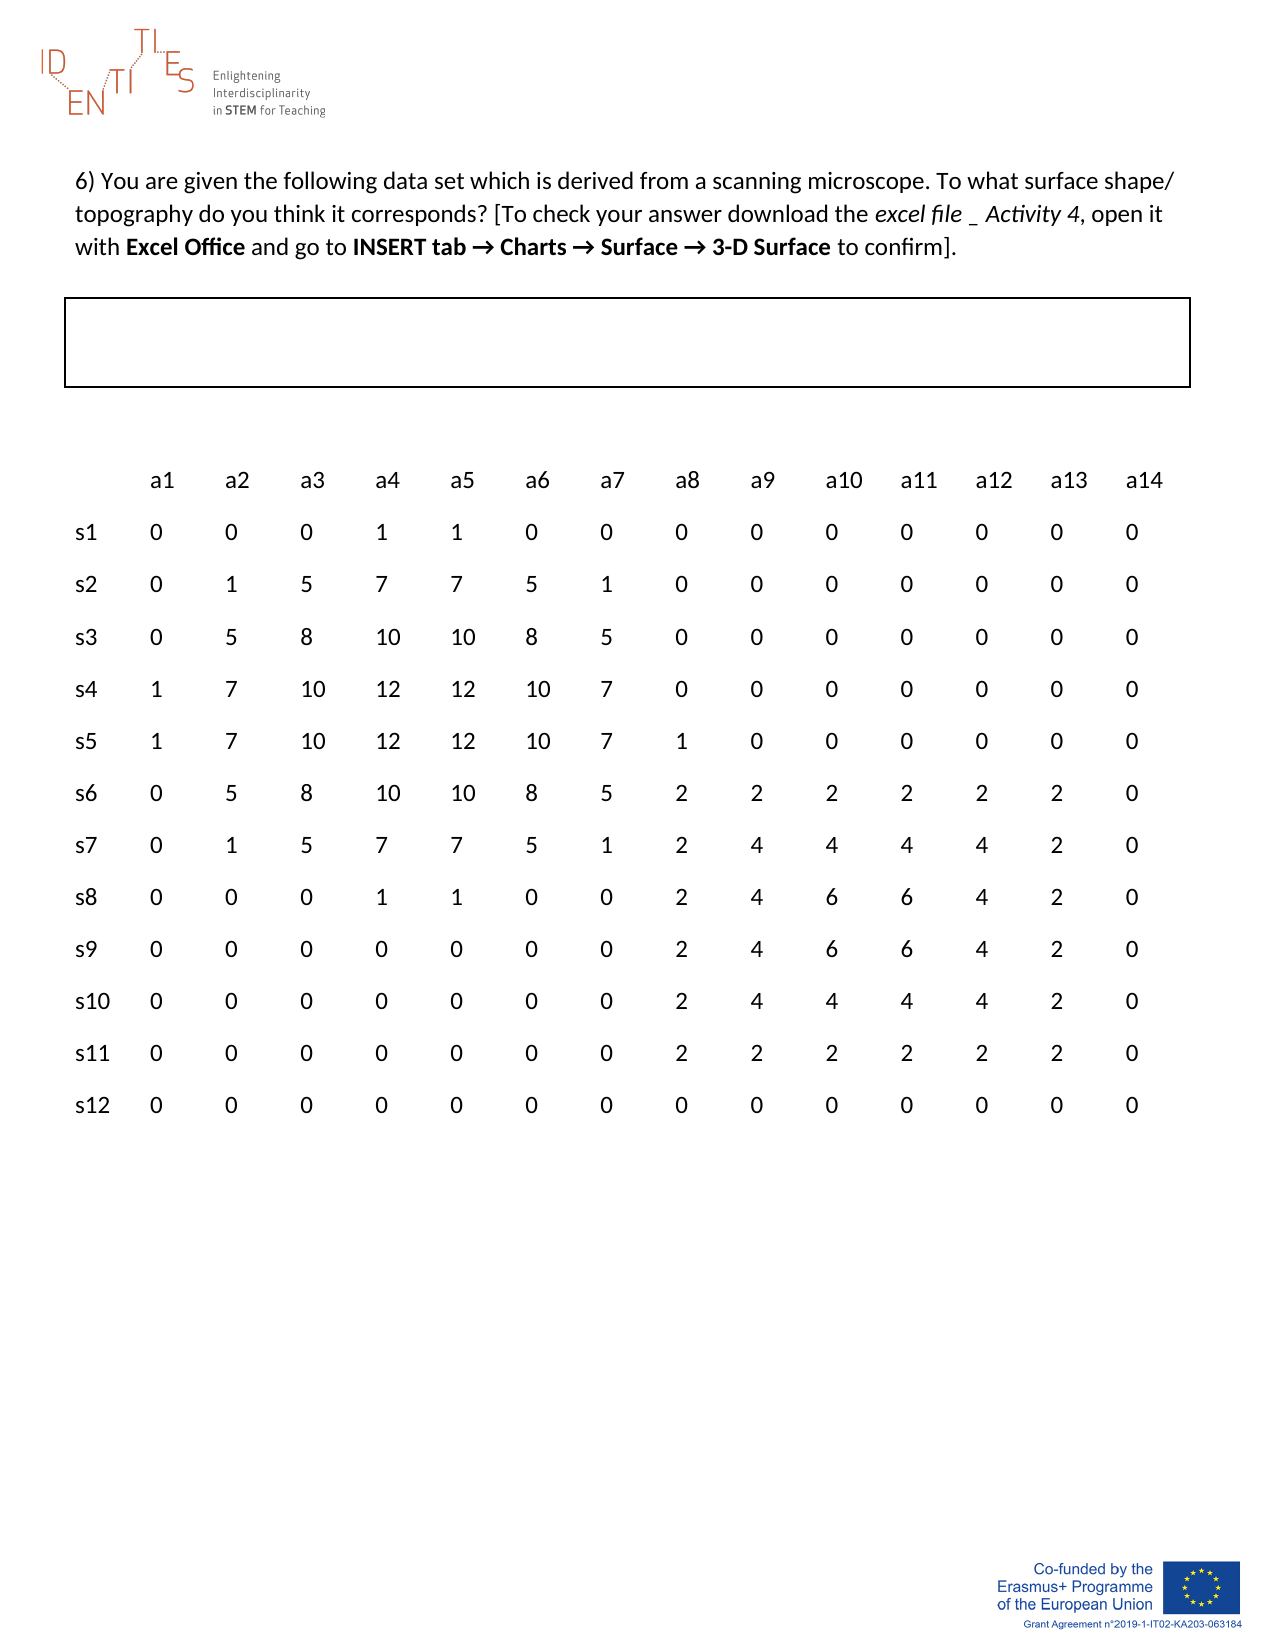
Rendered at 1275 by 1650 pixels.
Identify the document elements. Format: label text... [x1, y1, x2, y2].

table_header a6 [515, 454, 590, 506]
table_cell 0 [1115, 558, 1189, 610]
table_cell 1 [590, 558, 665, 610]
table_cell 4 [965, 975, 1040, 1027]
table_cell 0 [890, 663, 965, 714]
table_cell 0 [890, 715, 965, 767]
table_cell 2 [965, 767, 1040, 819]
table_cell 4 [740, 975, 815, 1027]
table_cell 0 [365, 1079, 440, 1131]
table_cell 0 [1115, 1027, 1189, 1079]
table_cell 4 [965, 923, 1040, 975]
table_cell 0 [890, 506, 965, 558]
table_cell 12 [440, 663, 515, 714]
table_cell 0 [965, 715, 1040, 767]
table_header a3 [290, 454, 365, 506]
table_cell s5 [65, 715, 139, 767]
table_cell 2 [815, 767, 890, 819]
table_cell 6 [815, 923, 890, 975]
table_cell 0 [740, 663, 815, 714]
table_cell 6 [890, 871, 965, 923]
table_cell 0 [1040, 610, 1115, 662]
table_cell 2 [1040, 871, 1115, 923]
table_cell 0 [815, 610, 890, 662]
table_cell 0 [140, 610, 214, 662]
table_cell 0 [740, 715, 815, 767]
table_cell 0 [515, 871, 590, 923]
table_cell 0 [440, 1079, 515, 1131]
table_cell 0 [965, 1079, 1040, 1131]
table_cell 0 [290, 975, 365, 1027]
table_cell 0 [215, 975, 290, 1027]
table_cell 0 [965, 663, 1040, 714]
table_cell 0 [140, 819, 214, 871]
table_cell 0 [440, 1027, 515, 1079]
table_cell 0 [590, 871, 665, 923]
table_cell 2 [965, 1027, 1040, 1079]
table_cell 0 [590, 975, 665, 1027]
table_cell 0 [1040, 558, 1115, 610]
table_cell 5 [590, 767, 665, 819]
table_cell s9 [65, 923, 139, 975]
table_cell 0 [665, 610, 740, 662]
table_cell 0 [1115, 923, 1189, 975]
table_cell 4 [965, 819, 1040, 871]
table_cell 2 [1040, 975, 1115, 1027]
table_cell 8 [290, 610, 365, 662]
table_cell 4 [815, 975, 890, 1027]
table_header a5 [440, 454, 515, 506]
table_cell 10 [515, 715, 590, 767]
table_cell 0 [665, 663, 740, 714]
table_cell 2 [665, 819, 740, 871]
table_cell 4 [740, 871, 815, 923]
table_cell 10 [290, 663, 365, 714]
table_header a13 [1040, 454, 1115, 506]
table_cell 0 [440, 923, 515, 975]
table_cell 5 [290, 819, 365, 871]
table_cell 7 [215, 663, 290, 714]
table_cell 0 [1040, 663, 1115, 714]
table_cell 1 [140, 663, 214, 714]
table_cell 1 [140, 715, 214, 767]
table_cell 10 [290, 715, 365, 767]
table_cell 4 [815, 819, 890, 871]
table_cell 0 [815, 715, 890, 767]
table_cell 1 [365, 871, 440, 923]
table_cell 2 [1040, 923, 1115, 975]
table_cell 0 [1115, 767, 1189, 819]
table_cell 1 [590, 819, 665, 871]
table_cell 7 [440, 558, 515, 610]
table_cell 0 [140, 1027, 214, 1079]
table_cell 8 [515, 767, 590, 819]
table_cell s4 [65, 663, 139, 714]
table_cell 7 [590, 715, 665, 767]
table_header a11 [890, 454, 965, 506]
table_cell 0 [365, 923, 440, 975]
table_cell 0 [815, 558, 890, 610]
table_cell 0 [515, 1079, 590, 1131]
table_cell 0 [515, 975, 590, 1027]
table_cell 10 [440, 767, 515, 819]
table_header a4 [365, 454, 440, 506]
table_cell 1 [215, 558, 290, 610]
table_cell 0 [365, 975, 440, 1027]
table_cell 4 [740, 923, 815, 975]
table_cell 0 [890, 558, 965, 610]
table_cell 2 [1040, 1027, 1115, 1079]
table_cell 0 [140, 975, 214, 1027]
table_cell 0 [140, 923, 214, 975]
table_cell 0 [1115, 715, 1189, 767]
table_cell 0 [965, 558, 1040, 610]
table_cell 0 [665, 558, 740, 610]
table_cell 5 [515, 819, 590, 871]
table_cell 2 [740, 767, 815, 819]
table_cell 4 [740, 819, 815, 871]
table_cell 2 [890, 1027, 965, 1079]
table_cell 5 [515, 558, 590, 610]
table_cell 7 [590, 663, 665, 714]
table_cell 4 [890, 819, 965, 871]
table_cell 0 [290, 506, 365, 558]
table_cell s10 [65, 975, 139, 1027]
table_cell 0 [140, 1079, 214, 1131]
table_cell 2 [665, 871, 740, 923]
table_cell 2 [1040, 819, 1115, 871]
table_cell 0 [740, 558, 815, 610]
table_cell 2 [665, 923, 740, 975]
table_cell 0 [740, 610, 815, 662]
table_cell 0 [140, 506, 214, 558]
table_cell 0 [1115, 871, 1189, 923]
table_cell 0 [1115, 819, 1189, 871]
table_cell 0 [890, 1079, 965, 1131]
table_header a7 [590, 454, 665, 506]
picture [992, 1558, 1243, 1633]
table_cell 2 [1040, 767, 1115, 819]
table_cell 10 [365, 610, 440, 662]
table_cell 10 [365, 767, 440, 819]
table_cell 0 [965, 506, 1040, 558]
table_header a14 [1115, 454, 1189, 506]
table_cell 1 [440, 506, 515, 558]
table_cell 0 [290, 1027, 365, 1079]
table_header a2 [215, 454, 290, 506]
table_cell 0 [1115, 975, 1189, 1027]
table_cell 0 [515, 923, 590, 975]
table_cell 0 [215, 923, 290, 975]
table_cell 12 [365, 663, 440, 714]
table_cell 0 [815, 663, 890, 714]
table_cell 0 [590, 923, 665, 975]
table_cell 7 [440, 819, 515, 871]
table_header a10 [815, 454, 890, 506]
table_cell s3 [65, 610, 139, 662]
table_header [65, 454, 139, 506]
table_cell 0 [1115, 610, 1189, 662]
table_cell 4 [890, 975, 965, 1027]
table_cell 7 [365, 819, 440, 871]
table_cell 5 [590, 610, 665, 662]
table_cell 6 [890, 923, 965, 975]
table_cell 0 [965, 610, 1040, 662]
table_cell 1 [665, 715, 740, 767]
table_header a12 [965, 454, 1040, 506]
table_cell 0 [1115, 663, 1189, 714]
table_cell 4 [965, 871, 1040, 923]
table_cell 0 [215, 1079, 290, 1131]
table_cell s12 [65, 1079, 139, 1131]
table_cell 7 [215, 715, 290, 767]
table_cell 0 [740, 1079, 815, 1131]
table_cell 0 [590, 1079, 665, 1131]
table_cell 0 [740, 506, 815, 558]
table_cell 12 [440, 715, 515, 767]
table_cell 0 [440, 975, 515, 1027]
table_header a9 [740, 454, 815, 506]
table_cell 0 [290, 923, 365, 975]
table_cell 0 [890, 610, 965, 662]
table_cell 2 [665, 767, 740, 819]
table_cell 0 [140, 871, 214, 923]
table_cell 1 [440, 871, 515, 923]
table_cell 2 [665, 1027, 740, 1079]
table_cell 2 [740, 1027, 815, 1079]
table_cell 0 [665, 1079, 740, 1131]
table_cell 0 [815, 1079, 890, 1131]
table_header [66, 299, 1189, 386]
table_cell 0 [1115, 506, 1189, 558]
table_cell 10 [515, 663, 590, 714]
table_cell 0 [140, 558, 214, 610]
table_cell 0 [215, 1027, 290, 1079]
table_cell 7 [365, 558, 440, 610]
table_cell 2 [815, 1027, 890, 1079]
table_cell s2 [65, 558, 139, 610]
table_cell 0 [665, 506, 740, 558]
table_cell 0 [1115, 1079, 1189, 1131]
table_cell 0 [815, 506, 890, 558]
table_cell 5 [215, 767, 290, 819]
text 6) You are given the following data set which is derived from a scanning microscope. To what surface shape/ topography do you think it corresponds? [To check your answer download the excel file _ Activity 4, open it with Excel Office and go to INSERT tab → Charts → Surface → 3-D Surface to confirm]. [75, 165, 1200, 262]
table_cell 1 [365, 506, 440, 558]
table_cell 8 [290, 767, 365, 819]
table_cell 10 [440, 610, 515, 662]
table_cell 0 [1040, 1079, 1115, 1131]
table_cell 12 [365, 715, 440, 767]
table_cell 2 [665, 975, 740, 1027]
picture [41, 26, 325, 120]
table_header a8 [665, 454, 740, 506]
table_cell 2 [890, 767, 965, 819]
table_cell 0 [590, 506, 665, 558]
table_cell 0 [215, 506, 290, 558]
table_cell 0 [290, 1079, 365, 1131]
table_cell 0 [1040, 506, 1115, 558]
table_cell 0 [515, 1027, 590, 1079]
table_cell 0 [365, 1027, 440, 1079]
table_cell 8 [515, 610, 590, 662]
table_cell 6 [815, 871, 890, 923]
table_cell 5 [215, 610, 290, 662]
table_cell 0 [1040, 715, 1115, 767]
table_cell s8 [65, 871, 139, 923]
table_cell 0 [290, 871, 365, 923]
table_cell 1 [215, 819, 290, 871]
table_cell s7 [65, 819, 139, 871]
table_cell s6 [65, 767, 139, 819]
table_cell 0 [515, 506, 590, 558]
table_cell s1 [65, 506, 139, 558]
table_cell 0 [215, 871, 290, 923]
table_cell 0 [140, 767, 214, 819]
table_header a1 [140, 454, 214, 506]
table_cell 5 [290, 558, 365, 610]
table_cell s11 [65, 1027, 139, 1079]
table_cell 0 [590, 1027, 665, 1079]
